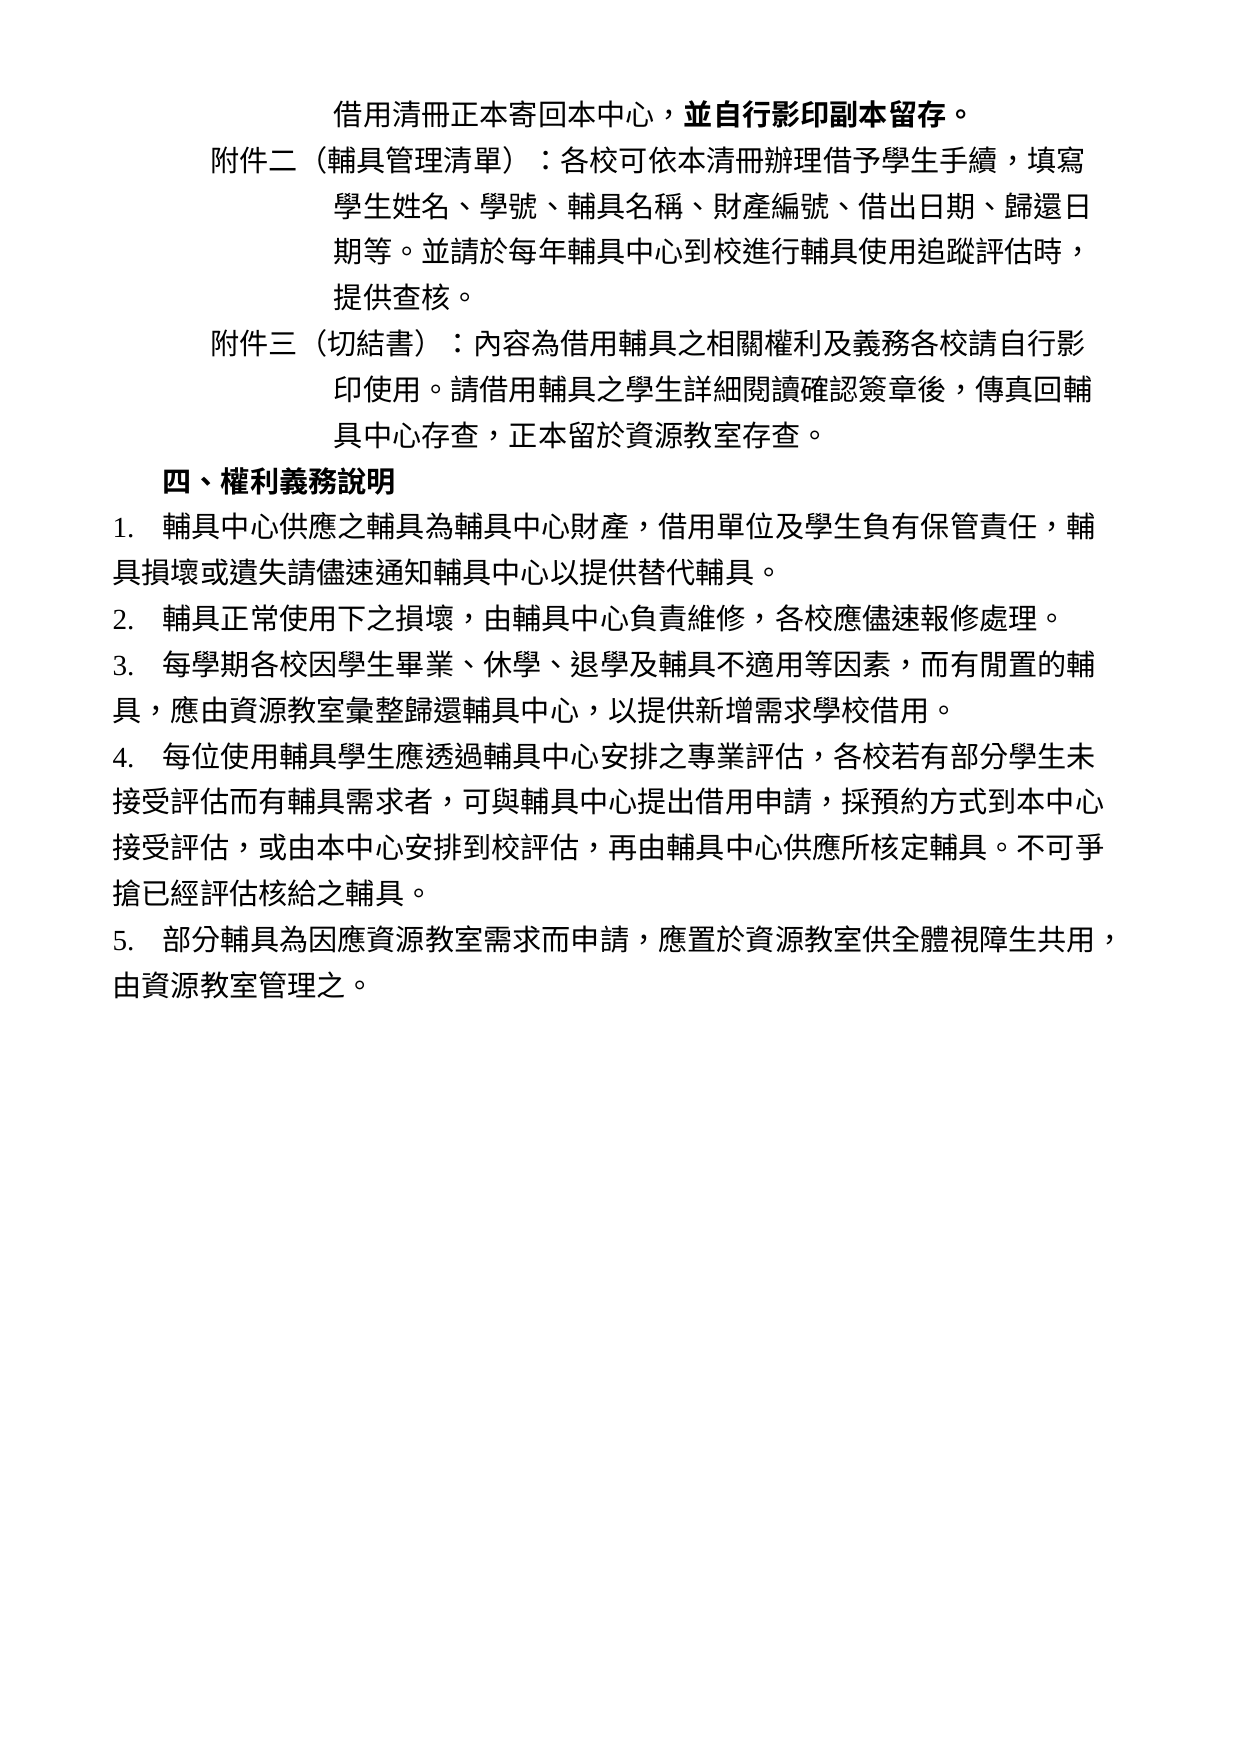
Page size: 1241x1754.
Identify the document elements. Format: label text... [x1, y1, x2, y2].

text 借用清冊正本寄回本中心，並自行影印副本留存。 [210, 89, 1165, 134]
list 輔具中心供應之輔具為輔具中心財產，借用單位及學生負有保管責任，輔具損壞或遺失請儘速通知輔具中心以提供替代輔具。 [112, 501, 1114, 593]
text 四、權利義務說明 [112, 455, 1114, 501]
list 部分輔具為因應資源教室需求而申請，應置於資源教室供全體視障生共用，由資源教室管理之。 [112, 914, 1114, 1005]
list 每位使用輔具學生應透過輔具中心安排之專業評估，各校若有部分學生未接受評估而有輔具需求者，可與輔具中心提出借用申請，採預約方式到本中心接受評估，或由本中心安排到校評估，再由輔具中心供應所核定輔具。不可爭搶已經評估核給之輔具。 [112, 730, 1114, 914]
list 每學期各校因學生畢業、休學、退學及輔具不適用等因素，而有閒置的輔具，應由資源教室彙整歸還輔具中心，以提供新增需求學校借用。 [112, 639, 1114, 730]
list 輔具正常使用下之損壞，由輔具中心負責維修，各校應儘速報修處理。 [112, 593, 1114, 639]
text 附件二（輔具管理清單）：各校可依本清冊辦理借予學生手續，填寫學生姓名、學號、輔具名稱、財產編號、借出日期、歸還日期等。並請於每年輔具中心到校進行輔具使用追蹤評估時，提供查核。 [210, 134, 1114, 318]
text 附件三（切結書）：內容為借用輔具之相關權利及義務各校請自行影印使用。請借用輔具之學生詳細閱讀確認簽章後，傳真回輔具中心存查，正本留於資源教室存查。 [210, 318, 1114, 455]
